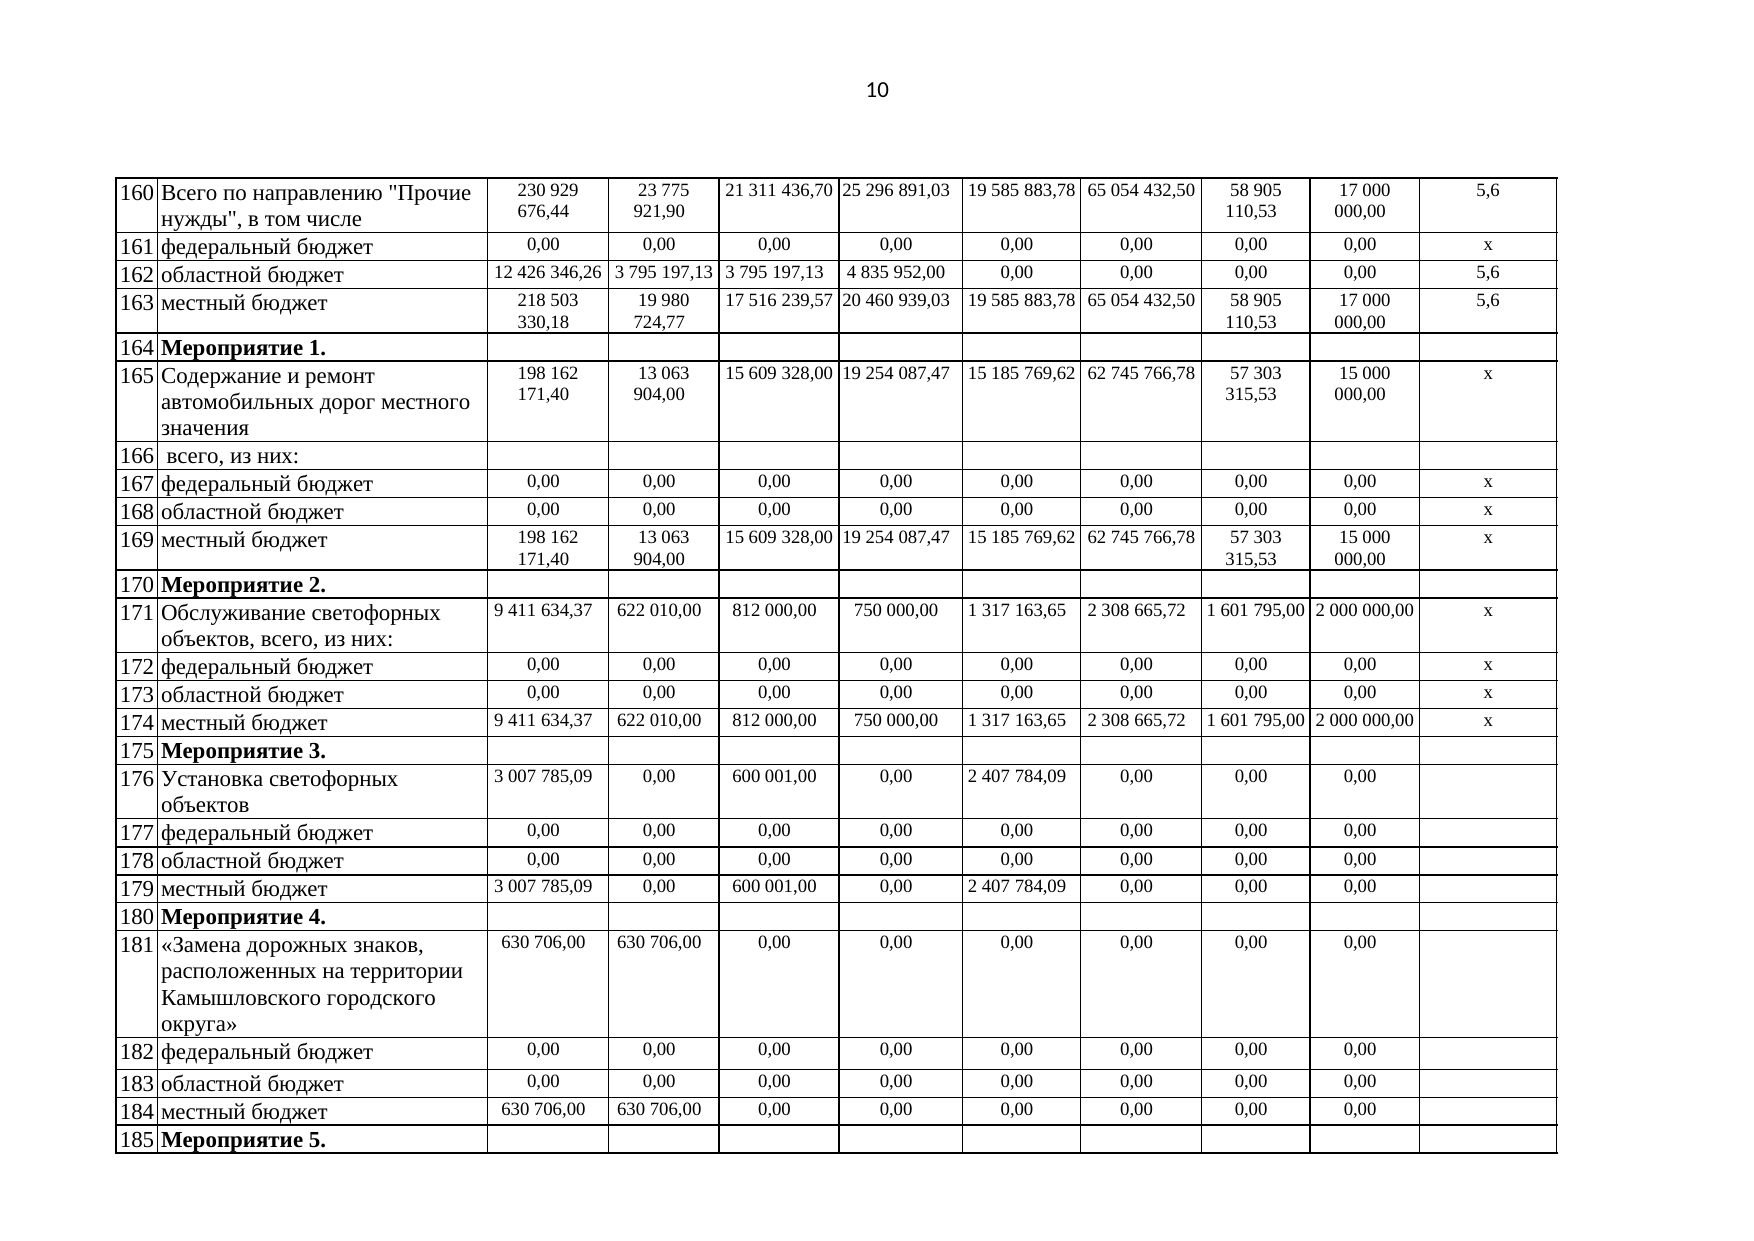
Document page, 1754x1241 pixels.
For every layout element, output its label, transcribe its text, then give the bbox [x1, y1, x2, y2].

table_cell областной бюджет [158, 498, 487, 524]
table_cell [1202, 442, 1309, 469]
table_cell 19 585 883,78 [963, 179, 1080, 231]
table_cell 0,00 [1202, 261, 1309, 288]
table_cell [488, 1126, 608, 1152]
table_cell 0,00 [840, 931, 962, 1037]
table_cell Обслуживание светофорных объектов, всего, из них: [158, 599, 487, 651]
table_cell 622 010,00 [609, 709, 718, 736]
table_cell [488, 571, 608, 597]
table_cell 0,00 [609, 765, 718, 818]
table_cell 17 000 000,00 [1311, 289, 1419, 332]
table_cell [1202, 1126, 1309, 1152]
table_cell 0,00 [488, 1070, 608, 1096]
table_cell [720, 442, 838, 469]
table_cell [609, 737, 718, 763]
table_cell х [1420, 362, 1556, 441]
table_cell [609, 571, 718, 597]
table_cell 0,00 [1081, 470, 1201, 497]
table_cell 0,00 [840, 681, 962, 708]
table_cell 176 [117, 765, 157, 818]
table_cell 0,00 [609, 470, 718, 497]
table_cell 172 [117, 653, 157, 680]
table_cell 0,00 [1311, 498, 1419, 524]
table_cell 0,00 [1202, 819, 1309, 846]
table_cell [1420, 876, 1556, 902]
table_cell «Замена дорожных знаков, расположенных на территории Камышловского городского округа» [158, 931, 487, 1037]
table_cell 5,6 [1420, 261, 1556, 288]
table_cell 0,00 [1311, 848, 1419, 874]
table_cell 3 007 785,09 [488, 765, 608, 818]
table_cell Установка светофорных объектов [158, 765, 487, 818]
table_cell 812 000,00 [720, 709, 838, 736]
table_cell 57 303 315,53 [1202, 362, 1309, 441]
table_cell [1311, 1126, 1419, 1152]
table_cell 0,00 [1081, 1070, 1201, 1096]
table_cell 0,00 [1081, 876, 1201, 902]
table_cell 750 000,00 [840, 709, 962, 736]
table_cell 0,00 [609, 819, 718, 846]
table_cell 0,00 [1311, 931, 1419, 1037]
table_cell [1081, 334, 1201, 360]
table_cell 0,00 [1311, 1070, 1419, 1096]
table_cell 198 162 171,40 [488, 526, 608, 569]
table_cell [1202, 737, 1309, 763]
table_cell 0,00 [963, 819, 1080, 846]
table_cell областной бюджет [158, 261, 487, 288]
table_cell [840, 737, 962, 763]
table_cell 5,6 [1420, 289, 1556, 332]
table_cell Мероприятие 3. [158, 737, 487, 763]
table_cell 57 303 315,53 [1202, 526, 1309, 569]
table_cell 62 745 766,78 [1081, 362, 1201, 441]
table_cell [1420, 765, 1556, 818]
table_cell 19 254 087,47 [840, 362, 962, 441]
table_cell [1420, 1070, 1556, 1096]
table_cell 17 516 239,57 [720, 289, 838, 332]
table_cell 5,6 [1420, 179, 1556, 231]
table_cell 175 [117, 737, 157, 763]
table_cell 9 411 634,37 [488, 709, 608, 736]
table_cell [720, 1126, 838, 1152]
table_cell [1420, 1098, 1556, 1124]
table_cell [1081, 903, 1201, 930]
table_cell 0,00 [1311, 233, 1419, 260]
table_cell 0,00 [1202, 765, 1309, 818]
table_cell 0,00 [963, 653, 1080, 680]
table_cell 17 000 000,00 [1311, 179, 1419, 231]
table_cell 21 311 436,70 [720, 179, 838, 231]
table_cell 0,00 [609, 653, 718, 680]
table_cell 15 185 769,62 [963, 526, 1080, 569]
table_cell 0,00 [1202, 653, 1309, 680]
table_cell 0,00 [1081, 653, 1201, 680]
table_cell 0,00 [1311, 1038, 1419, 1068]
table_cell х [1420, 681, 1556, 708]
table_cell 178 [117, 848, 157, 874]
table_cell Всего по направлению "Прочие нужды", в том числе [158, 179, 487, 231]
table_cell [609, 442, 718, 469]
table_cell Мероприятие 1. [158, 334, 487, 360]
table_cell 630 706,00 [609, 931, 718, 1037]
table_cell 3 007 785,09 [488, 876, 608, 902]
table_cell [1202, 334, 1309, 360]
table_cell 1 601 795,00 [1202, 709, 1309, 736]
table_cell 0,00 [1081, 1098, 1201, 1124]
table_cell [1420, 571, 1556, 597]
table_cell 0,00 [488, 653, 608, 680]
table_cell 0,00 [1081, 261, 1201, 288]
table_cell 19 980 724,77 [609, 289, 718, 332]
table_cell 0,00 [1081, 498, 1201, 524]
table_cell федеральный бюджет [158, 470, 487, 497]
table_cell 2 308 665,72 [1081, 709, 1201, 736]
table_cell 0,00 [609, 876, 718, 902]
table_cell 0,00 [1311, 1098, 1419, 1124]
table_cell 630 706,00 [609, 1098, 718, 1124]
table_cell 0,00 [609, 1070, 718, 1096]
table_cell 0,00 [1081, 233, 1201, 260]
table_cell х [1420, 599, 1556, 651]
table_cell [488, 334, 608, 360]
table_cell [1420, 819, 1556, 846]
table_cell местный бюджет [158, 709, 487, 736]
table_cell [963, 737, 1080, 763]
table_cell 58 905 110,53 [1202, 289, 1309, 332]
table_cell 165 [117, 362, 157, 441]
table_cell [488, 903, 608, 930]
table_cell 0,00 [840, 1098, 962, 1124]
table_cell 19 254 087,47 [840, 526, 962, 569]
table_cell 0,00 [1202, 470, 1309, 497]
table_cell [963, 334, 1080, 360]
table_cell 173 [117, 681, 157, 708]
table_cell 15 185 769,62 [963, 362, 1080, 441]
table_cell 163 [117, 289, 157, 332]
table_cell 0,00 [963, 931, 1080, 1037]
table_cell 2 000 000,00 [1311, 709, 1419, 736]
table_cell 0,00 [963, 470, 1080, 497]
table_cell 184 [117, 1098, 157, 1124]
table_cell [1420, 1038, 1556, 1068]
table_cell [1311, 442, 1419, 469]
table_cell 0,00 [1202, 498, 1309, 524]
table_cell 0,00 [488, 1038, 608, 1068]
table_cell 15 000 000,00 [1311, 526, 1419, 569]
table_cell 0,00 [720, 1038, 838, 1068]
table_cell 0,00 [488, 498, 608, 524]
table_cell 164 [117, 334, 157, 360]
table_cell 0,00 [720, 1070, 838, 1096]
table_cell 0,00 [609, 1038, 718, 1068]
table_cell 0,00 [840, 876, 962, 902]
table_cell х [1420, 498, 1556, 524]
table_cell 171 [117, 599, 157, 651]
table_cell 0,00 [963, 498, 1080, 524]
table_cell х [1420, 653, 1556, 680]
table_cell [1081, 1126, 1201, 1152]
table_cell 0,00 [1311, 653, 1419, 680]
table_cell 3 795 197,13 [609, 261, 718, 288]
table_cell 0,00 [720, 1098, 838, 1124]
table_cell 0,00 [1202, 681, 1309, 708]
table_cell 0,00 [720, 498, 838, 524]
table_cell 161 [117, 233, 157, 260]
table_cell областной бюджет [158, 1070, 487, 1096]
table_cell 180 [117, 903, 157, 930]
table_cell 0,00 [1202, 1038, 1309, 1068]
table_cell 15 000 000,00 [1311, 362, 1419, 441]
table_cell 0,00 [720, 470, 838, 497]
table_cell 0,00 [609, 681, 718, 708]
table_cell х [1420, 709, 1556, 736]
table_cell [1202, 571, 1309, 597]
table_cell [1081, 571, 1201, 597]
table_cell 812 000,00 [720, 599, 838, 651]
table_cell 0,00 [963, 848, 1080, 874]
table_cell Мероприятие 2. [158, 571, 487, 597]
table_cell 25 296 891,03 [840, 179, 962, 231]
table_cell 0,00 [488, 819, 608, 846]
table_cell 0,00 [1202, 233, 1309, 260]
table_cell 13 063 904,00 [609, 526, 718, 569]
table_cell х [1420, 470, 1556, 497]
table_cell [720, 737, 838, 763]
table_cell [720, 571, 838, 597]
table_cell 0,00 [488, 233, 608, 260]
table_cell [1420, 334, 1556, 360]
table_cell 1 601 795,00 [1202, 599, 1309, 651]
table_cell 162 [117, 261, 157, 288]
table_cell 177 [117, 819, 157, 846]
table_cell 12 426 346,26 [488, 261, 608, 288]
table_cell 600 001,00 [720, 876, 838, 902]
table_cell [1311, 571, 1419, 597]
table_cell [1311, 737, 1419, 763]
table_cell всего, из них: [158, 442, 487, 469]
table_cell 20 460 939,03 [840, 289, 962, 332]
table_cell [1420, 1126, 1556, 1152]
table_cell [840, 571, 962, 597]
table_cell [1420, 848, 1556, 874]
table_cell 0,00 [488, 681, 608, 708]
table_cell Мероприятие 5. [158, 1126, 487, 1152]
table_cell 0,00 [840, 470, 962, 497]
table_cell [720, 903, 838, 930]
table_cell областной бюджет [158, 848, 487, 874]
table_cell [840, 1126, 962, 1152]
table_cell 0,00 [1311, 681, 1419, 708]
table_cell 183 [117, 1070, 157, 1096]
table_cell [963, 442, 1080, 469]
table_cell 65 054 432,50 [1081, 289, 1201, 332]
table_cell 0,00 [1081, 765, 1201, 818]
table_cell 9 411 634,37 [488, 599, 608, 651]
table_cell 230 929 676,44 [488, 179, 608, 231]
table_cell 1 317 163,65 [963, 599, 1080, 651]
table_cell 160 [117, 179, 157, 231]
table_cell 630 706,00 [488, 1098, 608, 1124]
table_cell 0,00 [1202, 931, 1309, 1037]
table_cell 0,00 [1311, 765, 1419, 818]
table_cell 0,00 [720, 681, 838, 708]
table_cell 19 585 883,78 [963, 289, 1080, 332]
table_cell 0,00 [963, 1038, 1080, 1068]
table_cell 15 609 328,00 [720, 362, 838, 441]
table_cell местный бюджет [158, 1098, 487, 1124]
table_cell 169 [117, 526, 157, 569]
table_cell [1420, 737, 1556, 763]
table_cell [1420, 442, 1556, 469]
table_cell 0,00 [840, 498, 962, 524]
table_cell 0,00 [840, 1038, 962, 1068]
table_cell 0,00 [963, 1070, 1080, 1096]
table_cell 2 407 784,09 [963, 876, 1080, 902]
table_cell 15 609 328,00 [720, 526, 838, 569]
table_cell федеральный бюджет [158, 1038, 487, 1068]
table_cell 0,00 [1311, 261, 1419, 288]
table_cell 0,00 [963, 233, 1080, 260]
table_cell 218 503 330,18 [488, 289, 608, 332]
table_cell [840, 334, 962, 360]
table_cell 622 010,00 [609, 599, 718, 651]
table_cell [1420, 931, 1556, 1037]
table_cell 0,00 [1202, 1098, 1309, 1124]
table_cell 166 [117, 442, 157, 469]
table_cell 23 775 921,90 [609, 179, 718, 231]
table_cell 0,00 [963, 1098, 1080, 1124]
table_cell [840, 903, 962, 930]
table_cell 181 [117, 931, 157, 1037]
table_cell 13 063 904,00 [609, 362, 718, 441]
table_cell [609, 903, 718, 930]
table_cell [1202, 903, 1309, 930]
table_cell [963, 903, 1080, 930]
table_cell 58 905 110,53 [1202, 179, 1309, 231]
table_cell 0,00 [609, 233, 718, 260]
table_cell 179 [117, 876, 157, 902]
table_cell 600 001,00 [720, 765, 838, 818]
table_cell 3 795 197,13 [720, 261, 838, 288]
table_cell [840, 442, 962, 469]
table_cell 0,00 [1081, 931, 1201, 1037]
table_cell х [1420, 526, 1556, 569]
table_cell [1081, 737, 1201, 763]
table_cell 630 706,00 [488, 931, 608, 1037]
table_cell 0,00 [840, 848, 962, 874]
table_cell 0,00 [840, 233, 962, 260]
table_cell [488, 737, 608, 763]
table_cell местный бюджет [158, 526, 487, 569]
table_cell 0,00 [1311, 819, 1419, 846]
table_cell [488, 442, 608, 469]
table_cell 0,00 [720, 819, 838, 846]
table_cell 0,00 [1311, 470, 1419, 497]
table_cell 0,00 [720, 653, 838, 680]
table_cell 0,00 [840, 1070, 962, 1096]
table_cell 170 [117, 571, 157, 597]
table_cell 0,00 [488, 848, 608, 874]
table_cell 0,00 [840, 765, 962, 818]
table_cell 0,00 [1081, 1038, 1201, 1068]
table_cell [1311, 903, 1419, 930]
table_cell 0,00 [720, 848, 838, 874]
table_cell [963, 1126, 1080, 1152]
table_cell [720, 334, 838, 360]
table_cell 2 308 665,72 [1081, 599, 1201, 651]
table_cell федеральный бюджет [158, 653, 487, 680]
table_cell 168 [117, 498, 157, 524]
table_cell [1081, 442, 1201, 469]
table_cell 0,00 [1202, 1070, 1309, 1096]
table_cell 0,00 [1081, 681, 1201, 708]
table_cell 0,00 [840, 819, 962, 846]
table_cell 0,00 [963, 681, 1080, 708]
table_cell 4 835 952,00 [840, 261, 962, 288]
table_cell федеральный бюджет [158, 233, 487, 260]
table_cell x [1420, 233, 1556, 260]
table_cell местный бюджет [158, 289, 487, 332]
table_cell [963, 571, 1080, 597]
table_cell областной бюджет [158, 681, 487, 708]
table_cell 0,00 [1081, 848, 1201, 874]
table_cell 0,00 [840, 653, 962, 680]
table_cell 2 407 784,09 [963, 765, 1080, 818]
table_cell [1311, 334, 1419, 360]
table_cell 0,00 [1081, 819, 1201, 846]
table_cell 0,00 [1202, 848, 1309, 874]
table_cell 0,00 [1311, 876, 1419, 902]
table_cell 182 [117, 1038, 157, 1068]
table_cell 198 162 171,40 [488, 362, 608, 441]
table_cell Мероприятие 4. [158, 903, 487, 930]
table_cell 0,00 [609, 848, 718, 874]
table_cell 167 [117, 470, 157, 497]
table_cell 1 317 163,65 [963, 709, 1080, 736]
table_cell 65 054 432,50 [1081, 179, 1201, 231]
table_cell 0,00 [609, 498, 718, 524]
table_cell [1420, 903, 1556, 930]
table_cell Содержание и ремонт автомобильных дорог местного значения [158, 362, 487, 441]
table_cell 62 745 766,78 [1081, 526, 1201, 569]
table_cell [609, 334, 718, 360]
table_cell 174 [117, 709, 157, 736]
table_cell 0,00 [963, 261, 1080, 288]
table_cell 0,00 [488, 470, 608, 497]
table_cell 750 000,00 [840, 599, 962, 651]
table_cell 2 000 000,00 [1311, 599, 1419, 651]
table_cell федеральный бюджет [158, 819, 487, 846]
table_cell местный бюджет [158, 876, 487, 902]
table_cell 0,00 [720, 931, 838, 1037]
table_cell 0,00 [1202, 876, 1309, 902]
table_cell 185 [117, 1126, 157, 1152]
table_cell 0,00 [720, 233, 838, 260]
table_cell [609, 1126, 718, 1152]
